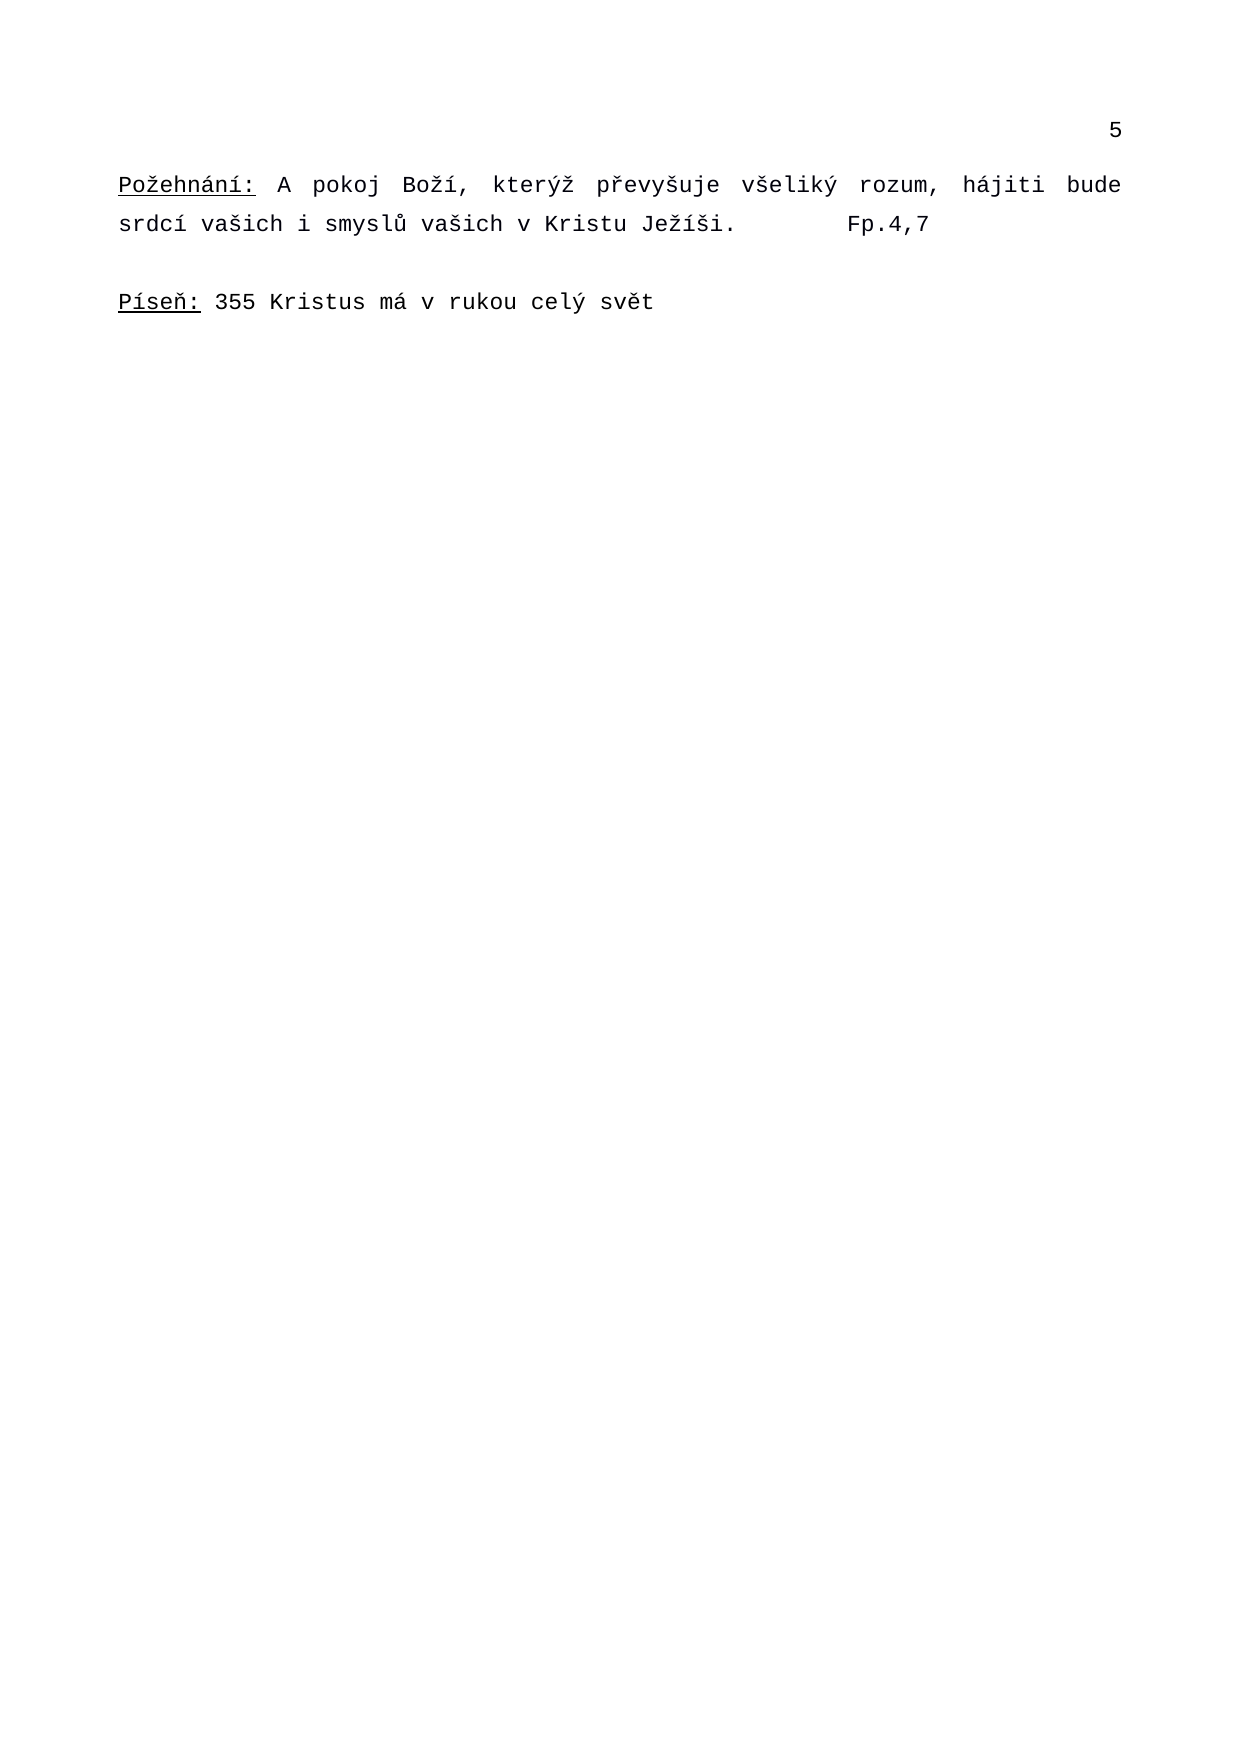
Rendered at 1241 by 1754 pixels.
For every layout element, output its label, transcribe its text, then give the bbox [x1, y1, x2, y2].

text Píseň: 355 Kristus má v rukou celý svět [118, 290, 1122, 316]
text Požehnání: A pokoj Boží, kterýž převyšuje všeliký rozum, hájiti bude srdcí vašich i smyslů vašich v Kristu Ježíši. Fp.4,7 [118, 173, 1122, 238]
